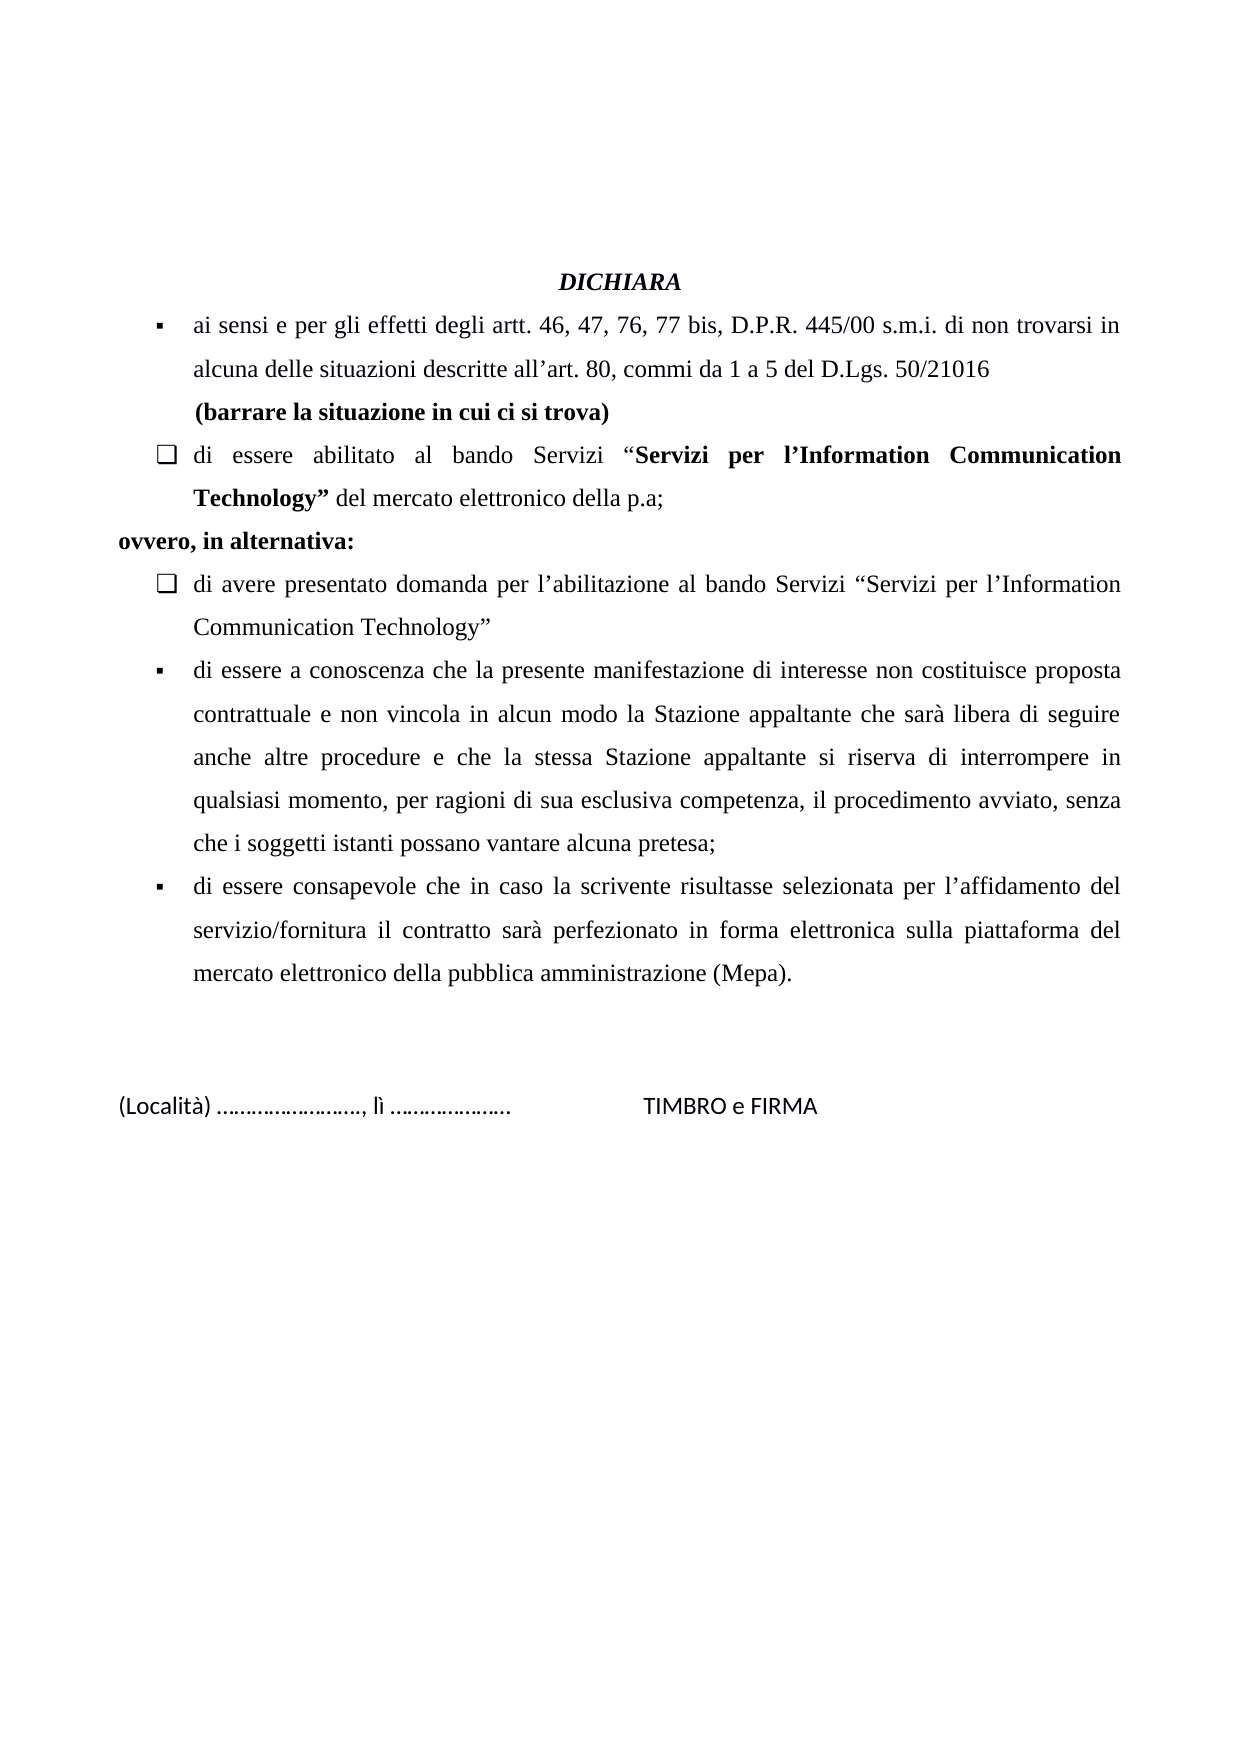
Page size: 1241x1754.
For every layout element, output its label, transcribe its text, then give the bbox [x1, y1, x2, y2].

text (Località) ……………………., lì ………………… TIMBRO e FIRMA [118, 1090, 1122, 1121]
list di essere a conoscenza che la presente manifestazione di interesse non costituisce proposta contrattuale e non vincola in alcun modo la Stazione appaltante che sarà libera di seguire anche altre procedure e che la stessa Stazione appaltante si riserva di interrompere in qualsiasi momento, per ragioni di sua esclusiva competenza, il procedimento avviato, senza che i soggetti istanti possano vantare alcuna pretesa; [156, 656, 1122, 857]
text ovvero, in alternativa: [118, 526, 1122, 555]
list di avere presentato domanda per l’abilitazione al bando Servizi “Servizi per l’Information Communication Technology” [156, 569, 1122, 641]
list di essere abilitato al bando Servizi “Servizi per l’Information Communication Technology” del mercato elettronico della p.a; [156, 440, 1122, 512]
list (barrare la situazione in cui ci si trova) [159, 397, 1122, 426]
list di essere consapevole che in caso la scrivente risultasse selezionata per l’affidamento del servizio/fornitura il contratto sarà perfezionato in forma elettronica sulla piattaforma del mercato elettronico della pubblica amministrazione (Mepa). [156, 871, 1122, 987]
list ai sensi e per gli effetti degli artt. 46, 47, 76, 77 bis, D.P.R. 445/00 s.m.i. di non trovarsi in alcuna delle situazioni descritte all’art. 80, commi da 1 a 5 del D.Lgs. 50/21016 [156, 310, 1122, 382]
text DICHIARA [118, 267, 1122, 296]
